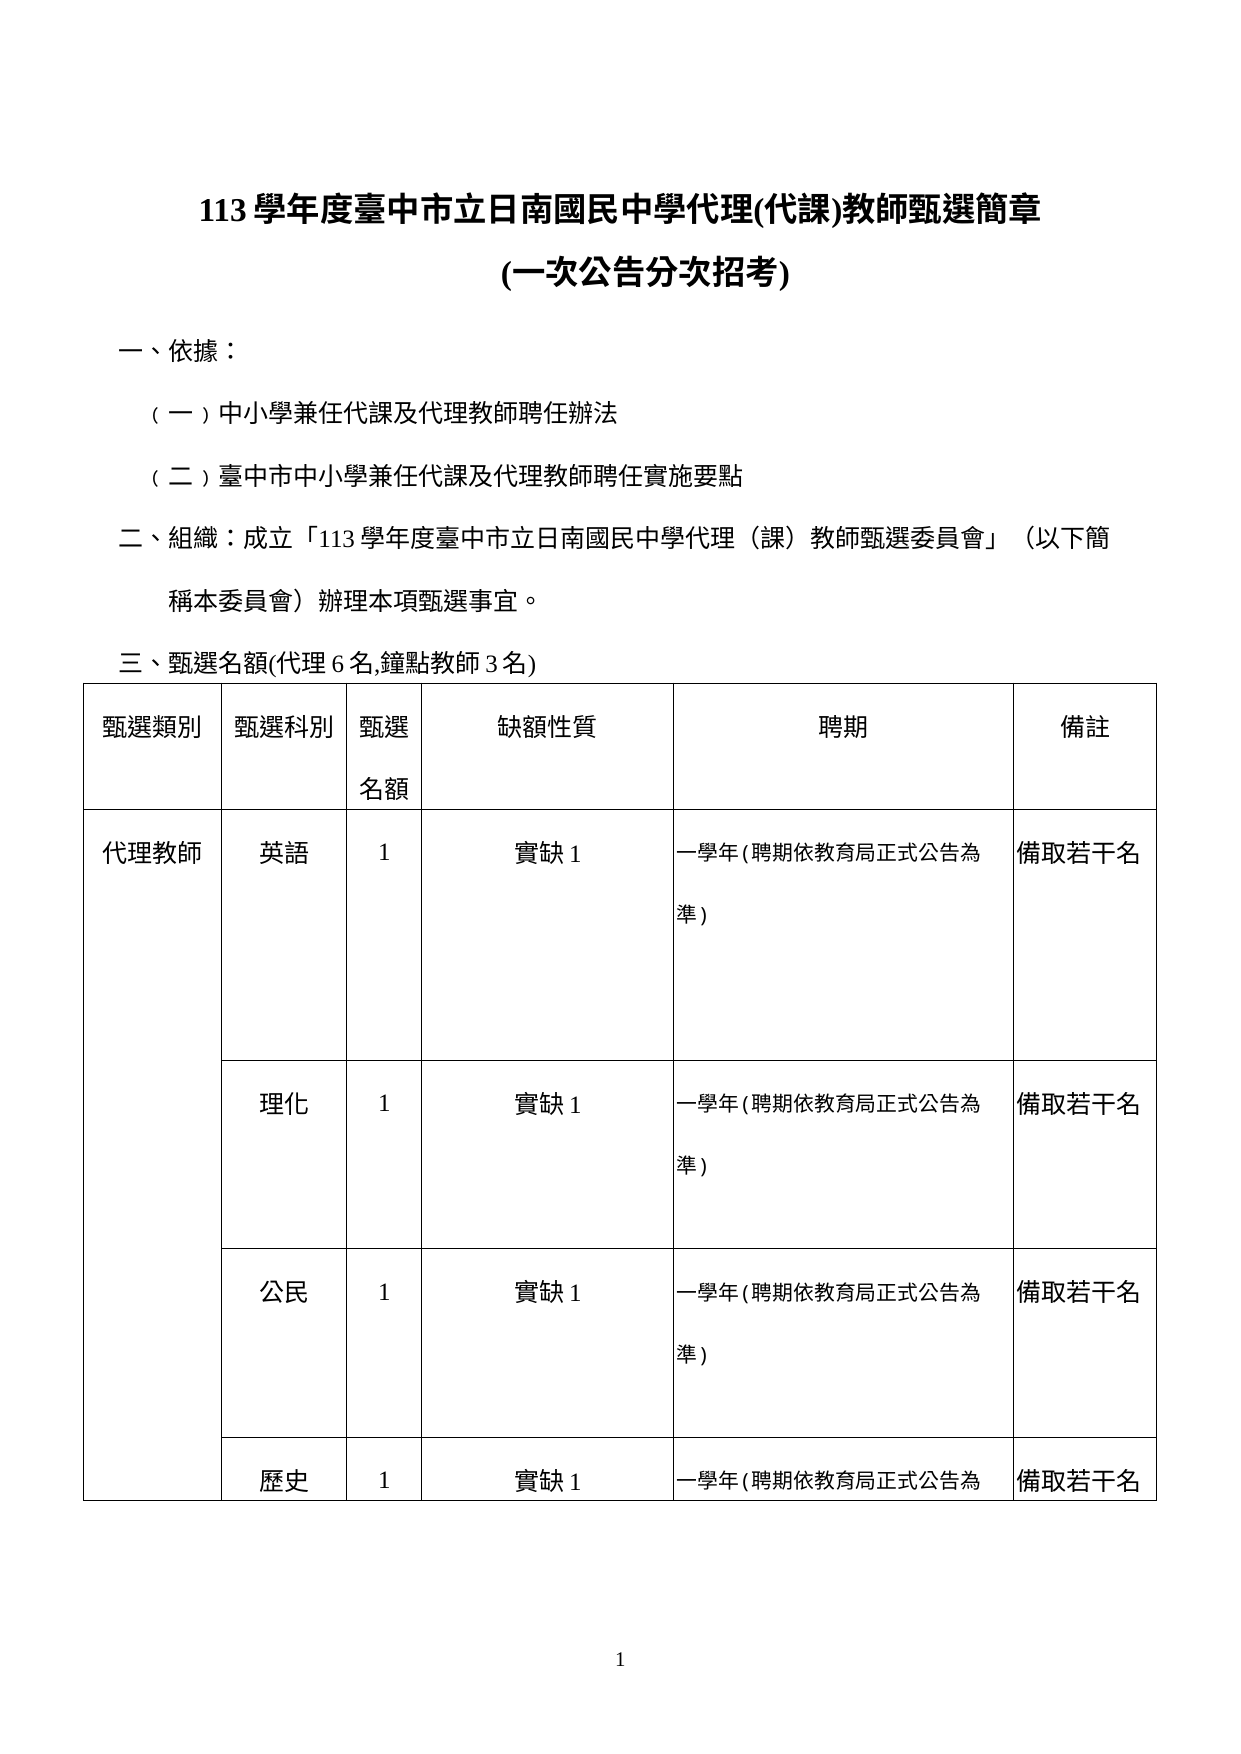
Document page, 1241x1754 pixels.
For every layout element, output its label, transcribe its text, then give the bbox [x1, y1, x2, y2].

table_header 缺額性質 [422, 684, 673, 809]
table_cell 公民 [222, 1249, 346, 1437]
table_cell 備取若干名 [1014, 1438, 1156, 1500]
table_cell 代理教師 [84, 810, 221, 1500]
text (一次公告分次招考) [118, 228, 1122, 290]
table_header 甄選科別 [222, 684, 346, 809]
table_cell 實缺1 [422, 810, 673, 1060]
table_cell 實缺1 [422, 1438, 673, 1500]
text 113學年度臺中市立日南國民中學代理(代課)教師甄選簡章 [118, 165, 1122, 228]
table_cell 理化 [222, 1061, 346, 1248]
table_cell 備取若干名 [1014, 1061, 1156, 1248]
text ﹙二﹚臺中市中小學兼任代課及代理教師聘任實施要點 [143, 433, 1122, 495]
table_header 聘期 [674, 684, 1013, 809]
table_cell 一學年(聘期依教育局正式公告為準) [674, 810, 1013, 1060]
table_cell 1 [347, 1061, 421, 1248]
table_header 備註 [1014, 684, 1156, 809]
text 一、依據： [118, 308, 1122, 370]
table_cell 歷史 [222, 1438, 346, 1500]
table_cell 一學年(聘期依教育局正式公告為準) [674, 1061, 1013, 1248]
table_cell 實缺1 [422, 1061, 673, 1248]
table_cell 英語 [222, 810, 346, 1060]
table_header 甄選類別 [84, 684, 221, 809]
text 三、甄選名額(代理6名,鐘點教師3名) [118, 620, 1122, 683]
table_cell 1 [347, 810, 421, 1060]
table_cell 備取若干名 [1014, 810, 1156, 1060]
table_cell 一學年(聘期依教育局正式公告為 [674, 1438, 1013, 1500]
table_cell 備取若干名 [1014, 1249, 1156, 1437]
table_header 甄選名額 [347, 684, 421, 809]
table_cell 一學年(聘期依教育局正式公告為準) [674, 1249, 1013, 1437]
table_cell 1 [347, 1249, 421, 1437]
table_cell 實缺1 [422, 1249, 673, 1437]
table_cell 1 [347, 1438, 421, 1500]
text ﹙一﹚中小學兼任代課及代理教師聘任辦法 [143, 370, 1122, 433]
text 二、組織：成立「113學年度臺中市立日南國民中學代理（課）教師甄選委員會」（以下簡稱本委員會）辦理本項甄選事宜。 [118, 495, 1122, 620]
